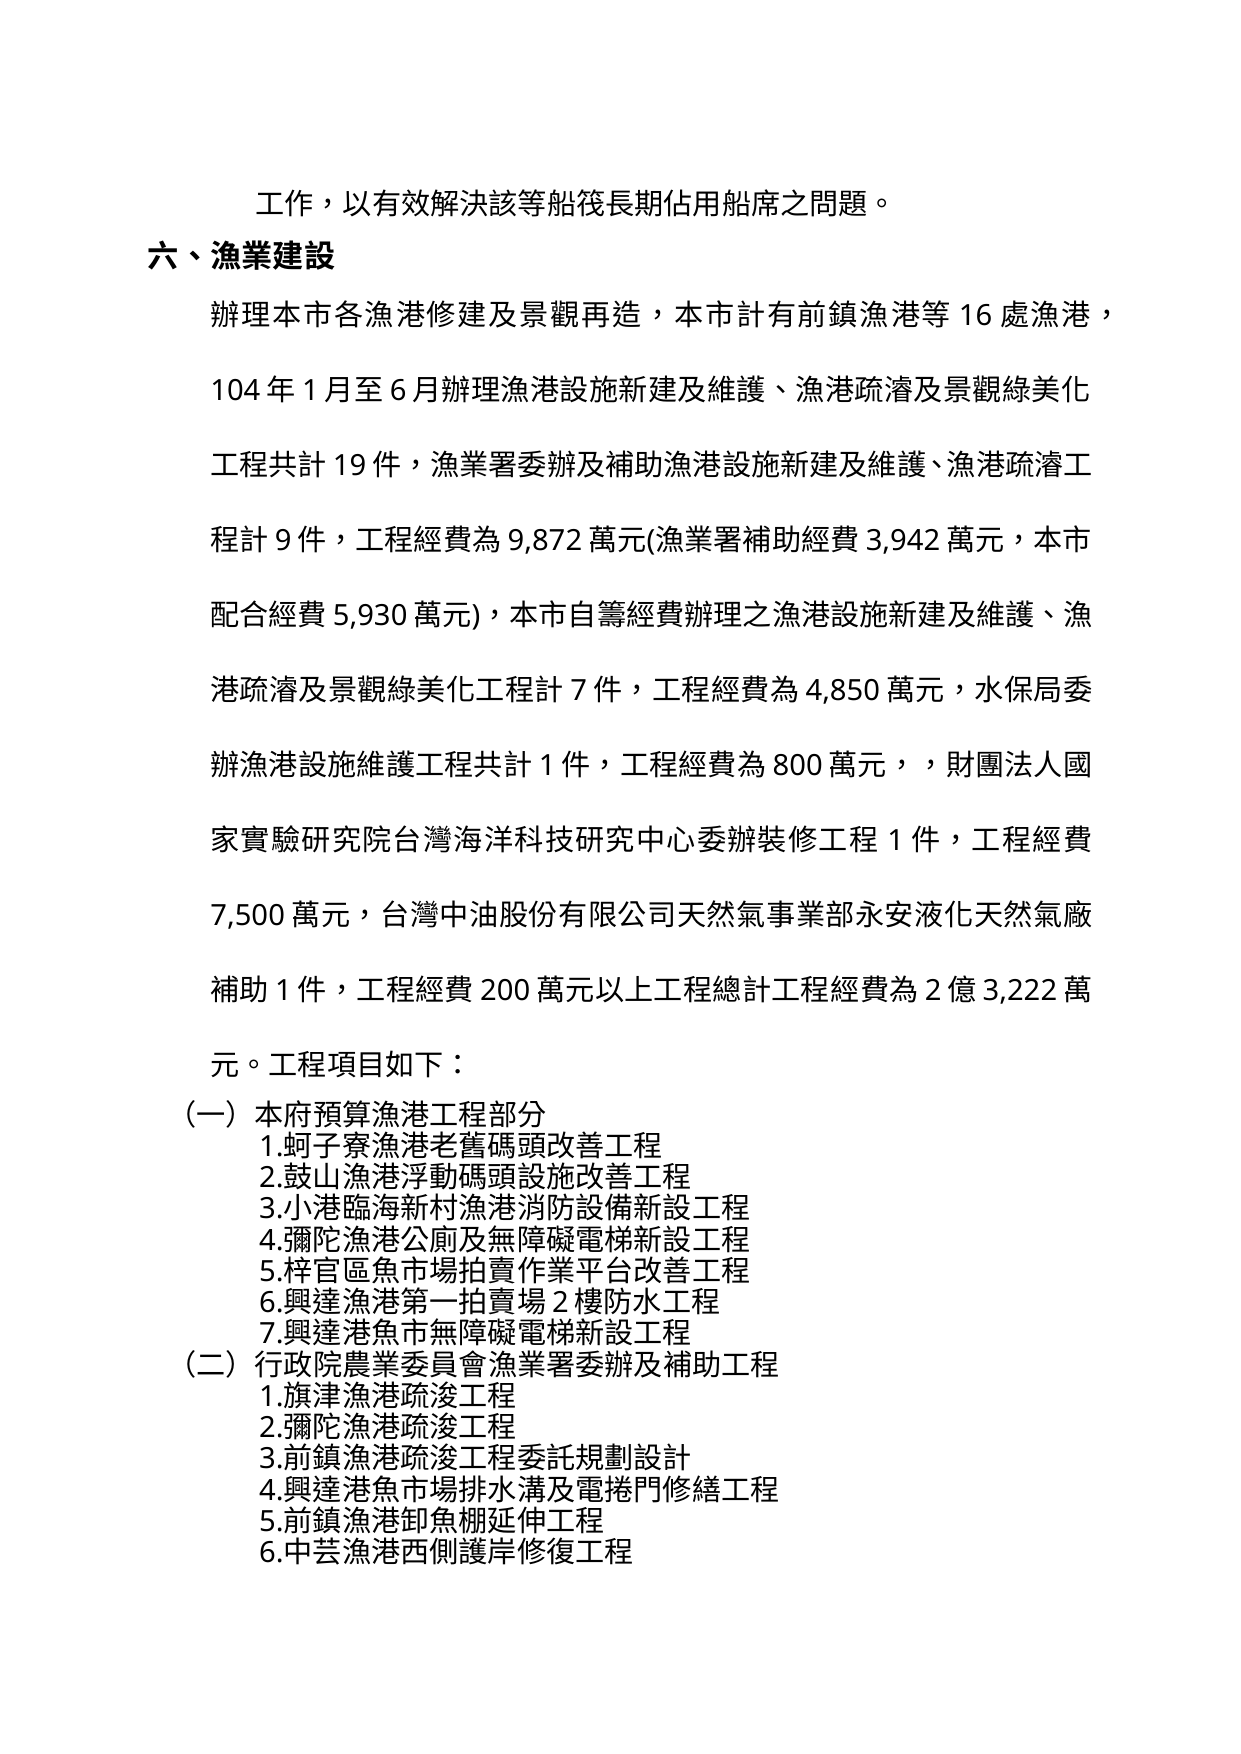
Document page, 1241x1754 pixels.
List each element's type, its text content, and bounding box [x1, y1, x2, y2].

text 2.鼓山漁港浮動碼頭設施改善工程 [259, 1162, 1092, 1194]
text （一）本府預算漁港工程部分 [148, 1100, 1092, 1131]
text 7.興達港魚市無障礙電梯新設工程 [259, 1319, 1092, 1350]
text 5.前鎮漁港卸魚棚延伸工程 [259, 1506, 1092, 1537]
text 4.彌陀漁港公廁及無障礙電梯新設工程 [259, 1225, 1092, 1256]
text （二）行政院農業委員會漁業署委辦及補助工程 [148, 1350, 1092, 1381]
text 5.梓官區魚市場拍賣作業平台改善工程 [259, 1256, 1092, 1287]
text 2.彌陀漁港疏浚工程 [259, 1412, 1092, 1444]
text 3.前鎮漁港疏浚工程委託規劃設計 [259, 1444, 1092, 1475]
text 6.興達漁港第一拍賣場2樓防水工程 [259, 1287, 1092, 1319]
text 辦理本市各漁港修建及景觀再造，本市計有前鎮漁港等16處漁港，104年1月至6月辦理漁港設施新建及維護、漁港疏濬及景觀綠美化工程共計19件，漁業署委辦及補助漁港設施新建及維護、漁港疏濬工程計9件，工程經費為9,872萬元(漁業署補助經費3,942萬元，本市配合經費5,930萬元)，本市自籌經費辦理之漁港設施新建及維護、漁港疏濬及景觀綠美化工程計7件，工程經費為4,850萬元，水保局委辦漁港設施維護工程共計1件，工程經費為800萬元，，財團法人國家實驗研究院台灣海洋科技研究中心委辦裝修工程1件，工程經費7,500萬元，台灣中油股份有限公司天然氣事業部永安液化天然氣廠補助1件，工程經費200萬元以上工程總計工程經費為2億3,222萬元。工程項目如下： [210, 275, 1092, 1100]
text 6.中芸漁港西側護岸修復工程 [259, 1537, 1092, 1569]
text 3.小港臨海新村漁港消防設備新設工程 [259, 1194, 1092, 1225]
text 4.興達港魚市場排水溝及電捲門修繕工程 [259, 1475, 1092, 1506]
text 1.蚵子寮漁港老舊碼頭改善工程 [259, 1131, 1092, 1162]
text 1.旗津漁港疏浚工程 [259, 1381, 1092, 1412]
text 六、漁業建設 [148, 239, 1092, 275]
text 工作，以有效解決該等船筏長期佔用船席之問題。 [255, 164, 1092, 239]
